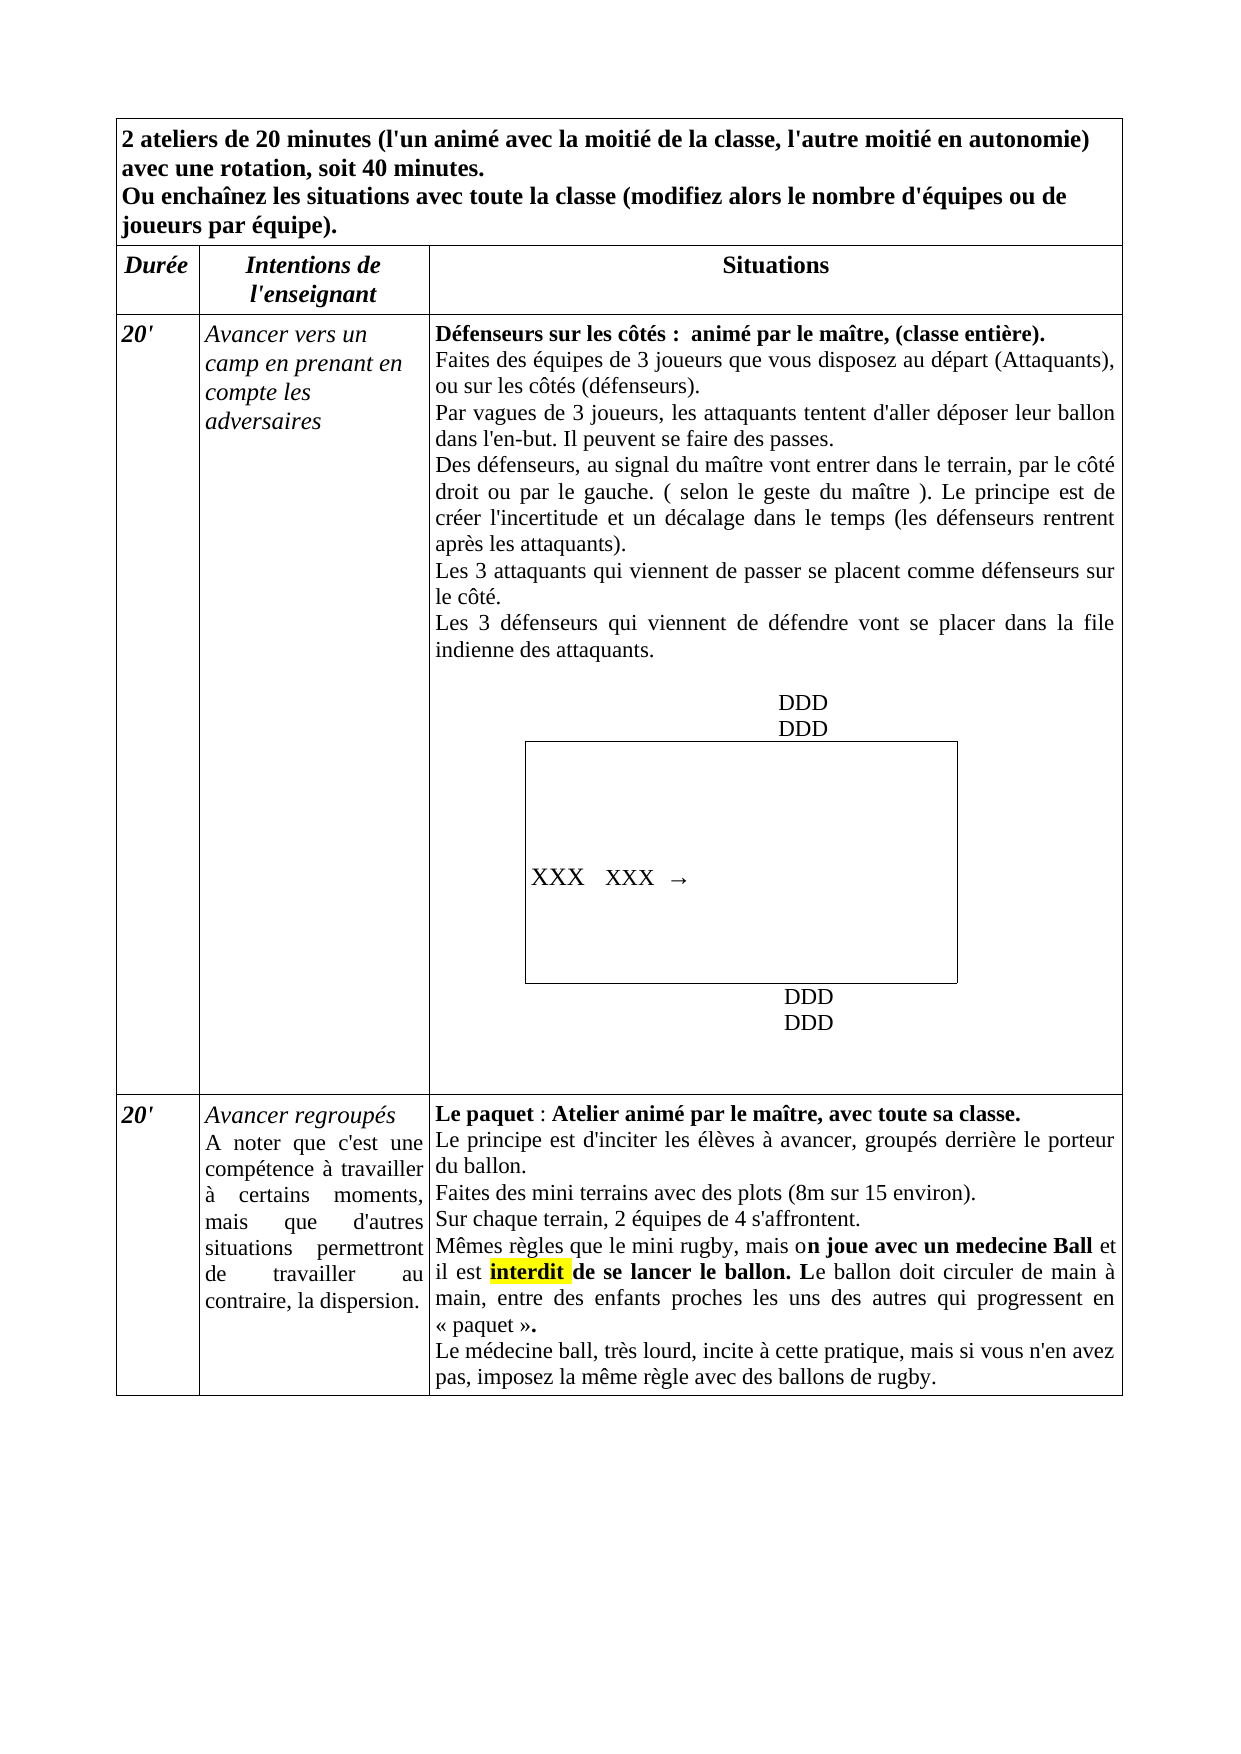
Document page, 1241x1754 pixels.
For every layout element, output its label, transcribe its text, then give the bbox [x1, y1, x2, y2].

table_cell Intentions de l'enseignant [200, 246, 429, 314]
table_cell Situations [430, 246, 1122, 314]
table_cell Avancer vers un camp en prenant en compte les adversaires [200, 315, 429, 1094]
table_cell Durée [117, 246, 199, 314]
table_header XXX → [599, 742, 957, 983]
table_cell Le paquet : Atelier animé par le maître, avec toute sa classe. Le principe est d'inciter les élèves à avancer, groupés derrière le porteur du ballon. Faites des mini terrains avec des plots (8m sur 15 environ). Sur chaque terrain, 2 équipes de 4 s'affrontent. Mêmes règles que le mini rugby, mais on joue avec un medecine Ball et il est interdit de se lancer le ballon. Le ballon doit circuler de main à main, entre des enfants proches les uns des autres qui progressent en « paquet ». Le médecine ball, très lourd, incite à cette pratique, mais si vous n'en avez pas, imposez la même règle avec des ballons de rugby. [430, 1095, 1122, 1395]
table_cell 20' [117, 1095, 199, 1395]
table_cell Avancer regroupés A noter que c'est une compétence à travailler à certains moments, mais que d'autres situations permettront de travailler au contraire, la dispersion. [200, 1095, 429, 1395]
table_cell 20' [117, 315, 199, 1094]
table_header XXX [526, 742, 599, 983]
table_cell Défenseurs sur les côtés : animé par le maître, (classe entière). Faites des équipes de 3 joueurs que vous disposez au départ (Attaquants), ou sur les côtés (défenseurs). Par vagues de 3 joueurs, les attaquants tentent d'aller déposer leur ballon dans l'en-but. Il peuvent se faire des passes. Des défenseurs, au signal du maître vont entrer dans le terrain, par le côté droit ou par le gauche. ( selon le geste du maître ). Le principe est de créer l'incertitude et un décalage dans le temps (les défenseurs rentrent après les attaquants). Les 3 attaquants qui viennent de passer se placent comme défenseurs sur le côté. Les 3 défenseurs qui viennent de défendre vont se placer dans la file indienne des attaquants. DDD DDD DDD DDD [430, 315, 1122, 1094]
table_header 2 ateliers de 20 minutes (l'un animé avec la moitié de la classe, l'autre moitié en autonomie) avec une rotation, soit 40 minutes. Ou enchaînez les situations avec toute la classe (modifiez alors le nombre d'équipes ou de joueurs par équipe). [117, 119, 1122, 245]
